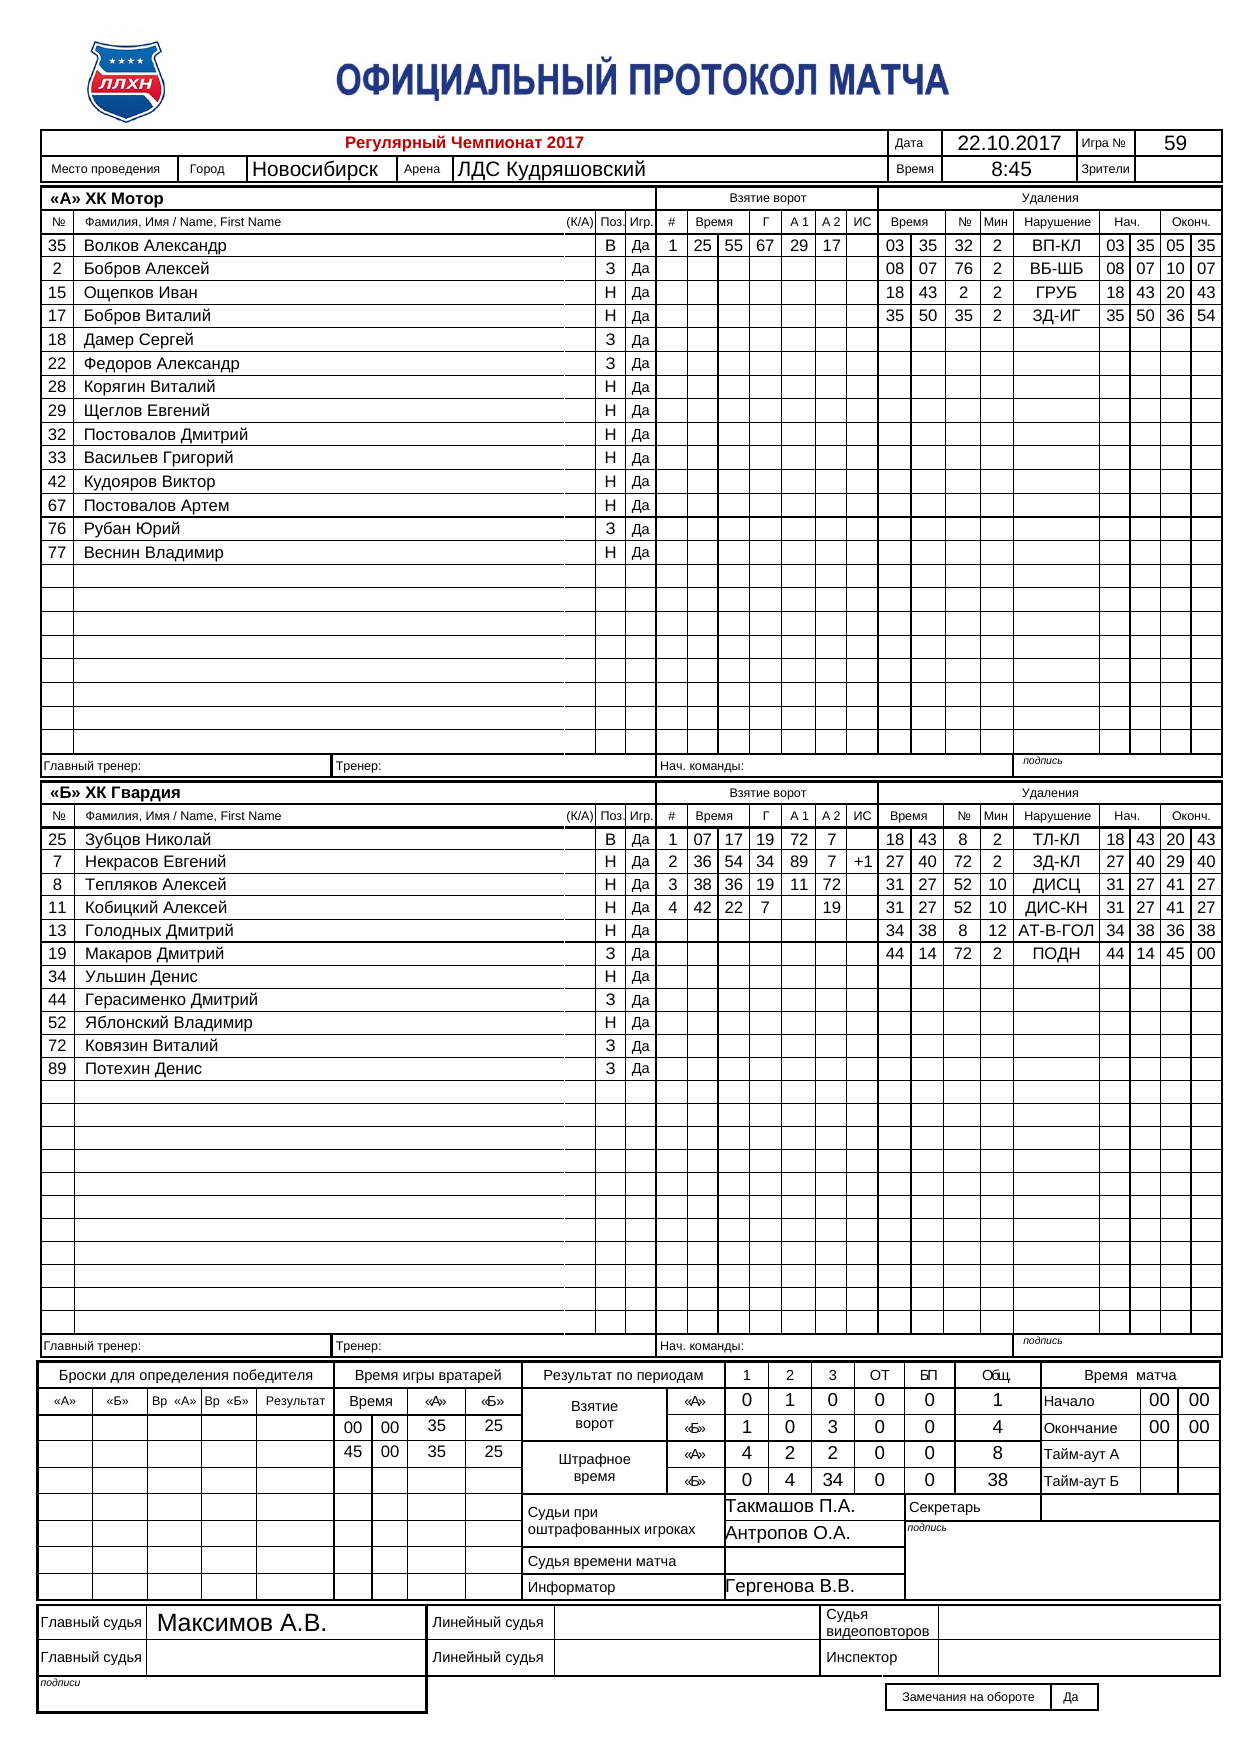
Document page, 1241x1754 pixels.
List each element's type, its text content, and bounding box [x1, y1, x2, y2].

table_cell 0 [905, 1415, 954, 1440]
table_cell [750, 1219, 781, 1241]
table_cell [847, 896, 877, 918]
table_cell [981, 470, 1013, 493]
table_cell 2 [981, 235, 1013, 256]
table_cell [750, 730, 781, 753]
table_cell 4 [657, 896, 687, 918]
table_cell [1161, 1081, 1190, 1103]
table_cell [565, 541, 595, 564]
table_cell [202, 1521, 256, 1546]
table_cell 34 [42, 966, 74, 987]
table_cell [1014, 352, 1099, 374]
table_cell [42, 565, 73, 587]
table_cell 35 [408, 1416, 465, 1440]
table_cell Да [626, 920, 655, 941]
table_cell [981, 446, 1013, 469]
table_cell [1131, 966, 1160, 987]
table_cell [657, 1311, 687, 1333]
table_cell [981, 707, 1013, 729]
table_cell [981, 518, 1013, 540]
table_cell [1131, 1242, 1160, 1264]
table_cell [847, 305, 877, 327]
table_cell [657, 281, 687, 303]
table_cell [879, 1311, 910, 1333]
table_cell [981, 328, 1013, 351]
table_cell [847, 1196, 877, 1218]
table_cell [981, 423, 1013, 445]
table_cell [944, 1288, 980, 1310]
table_cell 0 [726, 1389, 768, 1413]
table_cell 34 [1100, 920, 1129, 941]
table_cell [1131, 328, 1160, 351]
table_cell 36 [719, 874, 749, 895]
table_cell [657, 399, 687, 422]
table_cell 40 [1131, 850, 1160, 872]
table_cell [42, 683, 73, 706]
table_cell [688, 1311, 717, 1333]
table_cell [981, 1265, 1013, 1287]
table_cell [1192, 683, 1221, 706]
table_cell Кудояров Виктор [74, 470, 564, 493]
table_cell [1100, 1012, 1129, 1033]
table_cell [75, 1173, 564, 1195]
table_cell [565, 1035, 595, 1057]
table_cell [719, 588, 749, 611]
table_cell [946, 518, 980, 540]
table_cell Да [626, 989, 655, 1011]
table_cell [750, 588, 781, 611]
table_cell [1192, 730, 1221, 753]
table_cell Постовалов Артем [74, 494, 564, 516]
table_cell [39, 1468, 92, 1493]
table_cell [688, 659, 717, 682]
table_cell [148, 1416, 201, 1440]
table_cell [626, 612, 655, 634]
table_cell ИС [847, 211, 877, 233]
table_cell [596, 1242, 625, 1264]
table_cell № [946, 211, 980, 233]
table_cell [750, 1150, 781, 1172]
table_cell 0 [855, 1442, 904, 1467]
table_cell [981, 636, 1013, 658]
table_cell [782, 399, 815, 422]
table_cell 18 [1100, 829, 1129, 849]
table_cell [565, 896, 595, 918]
table_header 22.10.2017 [943, 131, 1076, 155]
table_cell [202, 1547, 256, 1573]
table_cell 36 [688, 850, 717, 872]
table_cell ТЛ-КЛ [1014, 829, 1099, 849]
table_cell [74, 636, 564, 658]
table_cell Да [626, 281, 655, 303]
table_cell 52 [42, 1012, 74, 1033]
table_cell [657, 305, 687, 327]
table_cell Да [626, 446, 655, 469]
table_cell [75, 1150, 564, 1172]
table_cell [782, 659, 815, 682]
table_cell [1131, 1058, 1160, 1079]
table_cell 00 [1141, 1389, 1177, 1413]
table_cell [912, 541, 945, 564]
table_cell [688, 1104, 717, 1126]
table_cell 0 [855, 1389, 904, 1413]
table_cell [1100, 989, 1129, 1011]
table_cell [688, 1288, 717, 1310]
table_cell 29 [1161, 850, 1190, 872]
table_cell [596, 588, 625, 611]
table_cell Линейный судья [428, 1640, 554, 1675]
table_cell 29 [42, 399, 73, 422]
table_cell [981, 1150, 1013, 1172]
table_cell Да [626, 423, 655, 445]
table_cell [596, 1196, 625, 1218]
table_cell [719, 1311, 749, 1333]
table_cell Н [596, 896, 625, 918]
table_cell [1100, 588, 1129, 611]
table_cell [626, 707, 655, 729]
table_cell Да [626, 328, 655, 351]
table_cell [750, 1104, 781, 1126]
table_cell [596, 1288, 625, 1310]
table_cell 2 [769, 1442, 811, 1467]
table_cell Да [626, 1058, 655, 1079]
table_cell [782, 494, 815, 516]
table_cell Новосибирск [248, 157, 396, 181]
table_cell [1131, 1150, 1160, 1172]
table_cell [782, 1081, 815, 1103]
table_cell 35 [946, 305, 980, 327]
table_cell 27 [912, 896, 943, 918]
table_cell 38 [688, 874, 717, 895]
table_cell [816, 376, 846, 398]
table_cell [750, 612, 781, 634]
table_cell [74, 659, 564, 682]
table_cell [847, 328, 877, 351]
table_cell [944, 966, 980, 987]
table_cell [1192, 1196, 1221, 1218]
table_cell [847, 829, 877, 849]
table_cell [1161, 1173, 1190, 1195]
table_cell [42, 1288, 74, 1310]
table_cell [657, 1012, 687, 1033]
table_cell [847, 966, 877, 987]
table_cell Постовалов Дмитрий [74, 423, 564, 445]
table_cell Тренер: [333, 755, 655, 776]
table_cell Игр. [626, 211, 655, 233]
table_cell [719, 328, 749, 351]
table_cell Да [626, 1035, 655, 1057]
table_cell [257, 1416, 333, 1440]
table_cell «А» [668, 1442, 724, 1467]
table_cell [596, 1265, 625, 1287]
table_cell [782, 1127, 815, 1149]
table_cell [719, 612, 749, 634]
table_cell 33 [42, 446, 73, 469]
table_cell [847, 399, 877, 422]
table_cell [782, 966, 815, 987]
table_cell [750, 352, 781, 374]
table_cell [719, 943, 749, 964]
table_cell [981, 399, 1013, 422]
table_cell [912, 1196, 943, 1218]
table_cell [1100, 1196, 1129, 1218]
table_cell [946, 659, 980, 682]
table_cell [1100, 1173, 1129, 1195]
table_cell 52 [944, 896, 980, 918]
table_cell [847, 943, 877, 964]
table_cell 4 [769, 1468, 811, 1493]
table_cell Судья видеоповторов [821, 1606, 938, 1639]
table_cell [1161, 1219, 1190, 1241]
table_cell [912, 1127, 943, 1149]
table_cell 67 [750, 235, 781, 256]
table_cell Тайм-аут Б [1042, 1468, 1140, 1493]
table_cell [373, 1494, 407, 1520]
table_cell [816, 446, 846, 469]
table_cell [75, 1127, 564, 1149]
table_cell [408, 1494, 465, 1520]
table_cell [981, 1173, 1013, 1195]
table_cell 8 [944, 829, 980, 849]
table_cell [750, 1311, 781, 1333]
table_cell Нарушение [1014, 211, 1099, 233]
table_cell 17 [719, 829, 749, 849]
table_cell [626, 1311, 655, 1333]
table_cell [944, 1127, 980, 1149]
table_cell [879, 376, 910, 398]
table_cell [782, 1311, 815, 1333]
table_cell Тренер: [333, 1335, 655, 1356]
table_cell [688, 1196, 717, 1218]
table_cell [750, 423, 781, 445]
table_cell [912, 376, 945, 398]
table_cell [42, 612, 73, 634]
table_cell [148, 1468, 201, 1493]
table_cell [657, 1219, 687, 1241]
table_cell Мин [981, 211, 1013, 233]
table_cell 19 [750, 874, 781, 895]
table_cell [657, 1288, 687, 1310]
table_cell [657, 446, 687, 469]
table_cell [946, 470, 980, 493]
table_cell [719, 1265, 749, 1287]
table_cell [657, 1265, 687, 1287]
table_cell [816, 636, 846, 658]
table_cell [946, 588, 980, 611]
table_cell [816, 1150, 846, 1172]
table_cell [782, 989, 815, 1011]
table_cell 34 [750, 850, 781, 872]
table_cell [1131, 1127, 1160, 1149]
table_cell [1131, 1104, 1160, 1126]
table_cell [847, 989, 877, 1011]
table_cell 0 [769, 1415, 811, 1440]
table_cell [944, 1035, 980, 1057]
table_cell [847, 1242, 877, 1264]
table_cell [816, 1311, 846, 1333]
table_cell [688, 1081, 717, 1103]
table_cell Вр «А» [148, 1389, 201, 1413]
table_cell Нач. [1100, 211, 1160, 233]
table_cell [688, 1219, 717, 1241]
table_cell [408, 1547, 465, 1573]
table_cell [912, 1012, 943, 1033]
table_cell [565, 1173, 595, 1195]
table_cell [944, 989, 980, 1011]
table_cell [816, 1173, 846, 1195]
table_cell [1014, 494, 1099, 516]
table_cell 07 [688, 829, 717, 849]
table_cell [1100, 541, 1129, 564]
table_cell [946, 328, 980, 351]
table_cell 20 [1161, 281, 1190, 303]
table_cell 17 [816, 235, 846, 256]
table_cell [946, 352, 980, 374]
table_cell [257, 1494, 333, 1520]
table_cell 12 [981, 920, 1013, 941]
table_cell Арена [398, 157, 452, 181]
table_cell Бобров Виталий [74, 305, 564, 327]
table_cell Н [596, 376, 625, 398]
table_cell [1192, 966, 1221, 987]
table_cell 31 [1100, 874, 1129, 895]
table_cell [1131, 612, 1160, 634]
table_cell [626, 1127, 655, 1149]
table_cell [335, 1521, 371, 1546]
table_cell [1014, 1035, 1099, 1057]
table_cell 14 [1131, 943, 1160, 964]
table_cell [719, 257, 749, 280]
table_cell [1131, 376, 1160, 398]
table_cell [816, 494, 846, 516]
table_cell [1100, 1242, 1129, 1264]
table_cell 38 [956, 1468, 1040, 1493]
table_cell [816, 423, 846, 445]
table_cell № [944, 805, 980, 826]
table_cell ГРУБ [1014, 281, 1099, 303]
table_cell [42, 1150, 74, 1172]
table_cell [946, 541, 980, 564]
table_cell [782, 1035, 815, 1057]
table_cell [565, 989, 595, 1011]
table_cell 03 [1100, 235, 1129, 256]
table_cell [1179, 1441, 1219, 1467]
table_cell [1192, 541, 1221, 564]
table_cell [719, 920, 749, 941]
table_cell [782, 565, 815, 587]
table_cell ИС [847, 805, 877, 826]
table_cell [847, 565, 877, 587]
table_cell 0 [905, 1389, 954, 1413]
table_cell [688, 423, 717, 445]
table_cell [1014, 470, 1099, 493]
table_cell Оконч. [1161, 211, 1221, 233]
table_cell [847, 281, 877, 303]
table_cell [42, 636, 73, 658]
table_cell [782, 707, 815, 729]
table_cell [719, 541, 749, 564]
table_cell [42, 1265, 74, 1287]
table_cell подпись [1014, 1335, 1221, 1356]
table_cell [879, 707, 910, 729]
table_header Взятие ворот [657, 188, 877, 209]
table_cell 13 [42, 920, 74, 941]
table_cell [657, 1173, 687, 1195]
table_cell [626, 1173, 655, 1195]
table_cell Время [879, 805, 943, 826]
table_header 59 [1136, 131, 1221, 155]
table_cell [42, 707, 73, 729]
table_cell 1 [657, 829, 687, 849]
table_cell [981, 376, 1013, 398]
table_cell [257, 1521, 333, 1546]
table_cell [946, 683, 980, 706]
table_cell 44 [42, 989, 74, 1011]
table_cell [657, 683, 687, 706]
table_cell [879, 352, 910, 374]
table_cell Г [750, 211, 781, 233]
table_cell [1131, 588, 1160, 611]
table_cell [1161, 612, 1190, 634]
table_cell Дамер Сергей [74, 328, 564, 351]
table_cell [688, 1012, 717, 1033]
table_cell [1179, 1468, 1219, 1493]
table_cell [596, 1104, 625, 1126]
table_cell [555, 1640, 819, 1675]
table_cell 00 [1192, 943, 1221, 964]
table_cell [879, 1219, 910, 1241]
table_cell [719, 281, 749, 303]
table_cell [719, 1081, 749, 1103]
table_cell Зрители [1078, 157, 1134, 181]
table_cell [816, 588, 846, 611]
table_cell 36 [1161, 920, 1190, 941]
table_header БП [905, 1363, 954, 1387]
table_cell [688, 470, 717, 493]
table_cell 03 [879, 235, 910, 256]
table_cell [750, 1242, 781, 1264]
table_cell [750, 541, 781, 564]
table_cell [1161, 328, 1190, 351]
table_cell [1192, 659, 1221, 682]
table_cell [1014, 707, 1099, 729]
table_cell [202, 1416, 256, 1440]
table_cell ВБ-ШБ [1014, 257, 1099, 280]
table_cell 72 [782, 829, 815, 849]
table_cell Н [596, 541, 625, 564]
table_cell [1192, 989, 1221, 1011]
table_header Регулярный Чемпионат 2017 [42, 131, 887, 155]
table_cell [1131, 636, 1160, 658]
table_cell 43 [1192, 829, 1221, 849]
table_cell Город [179, 157, 246, 181]
table_cell Корягин Виталий [74, 376, 564, 398]
table_cell Тепляков Алексей [75, 874, 564, 895]
table_cell [946, 707, 980, 729]
table_cell [39, 1494, 92, 1520]
table_cell [202, 1574, 256, 1599]
table_cell [816, 305, 846, 327]
table_cell [657, 1242, 687, 1264]
table_cell [626, 659, 655, 682]
table_cell [726, 1548, 904, 1573]
table_cell [428, 1677, 882, 1711]
table_cell [1192, 1081, 1221, 1103]
table_cell [883, 1677, 1220, 1681]
table_cell [782, 612, 815, 634]
table_cell 35 [1100, 305, 1129, 327]
table_cell [816, 707, 846, 729]
table_cell [75, 1265, 564, 1287]
table_header Взятие ворот [657, 783, 877, 803]
table_cell [944, 1265, 980, 1287]
table_cell [688, 1058, 717, 1079]
table_cell 10 [981, 896, 1013, 918]
table_cell [1161, 494, 1190, 516]
table_cell 7 [816, 829, 846, 849]
table_cell [626, 1288, 655, 1310]
table_cell [565, 1219, 595, 1241]
table_cell 4 [726, 1442, 768, 1467]
table_cell 8:45 [943, 157, 1076, 181]
table_cell [1014, 399, 1099, 422]
table_cell Игр. [626, 805, 655, 826]
table_cell [1014, 636, 1099, 658]
table_cell [1192, 1219, 1221, 1241]
table_cell [912, 423, 945, 445]
table_cell [565, 1081, 595, 1103]
table_cell [1192, 494, 1221, 516]
table_cell [373, 1468, 407, 1493]
table_cell [816, 683, 846, 706]
table_cell 25 [42, 829, 74, 849]
table_cell [74, 588, 564, 611]
table_cell 41 [1161, 896, 1190, 918]
table_cell [1014, 966, 1099, 987]
table_cell 2 [42, 257, 73, 280]
table_cell [565, 446, 595, 469]
table_cell 31 [879, 874, 910, 895]
table_cell [688, 1150, 717, 1172]
table_cell [1014, 565, 1099, 587]
table_cell [565, 1058, 595, 1079]
table_cell [565, 1104, 595, 1126]
table_cell [1131, 352, 1160, 374]
table_cell 36 [1161, 305, 1190, 327]
table_cell [750, 518, 781, 540]
table_cell [657, 257, 687, 280]
table_cell [912, 1242, 943, 1264]
table_cell [981, 1081, 1013, 1103]
table_cell [565, 257, 595, 280]
table_cell [847, 541, 877, 564]
table_cell ПОДН [1014, 943, 1099, 964]
table_cell [879, 470, 910, 493]
table_cell 76 [42, 518, 73, 540]
table_cell [657, 966, 687, 987]
table_cell [1131, 1173, 1160, 1195]
table_cell [596, 636, 625, 658]
table_cell [750, 328, 781, 351]
table_cell [750, 376, 781, 398]
table_cell Нарушение [1014, 805, 1099, 826]
table_cell [981, 565, 1013, 587]
table_cell [93, 1416, 147, 1440]
table_cell В [596, 235, 625, 256]
table_cell [1161, 1127, 1190, 1149]
table_cell Начало [1042, 1389, 1140, 1413]
table_cell (К/А) [565, 805, 595, 826]
table_cell [981, 541, 1013, 564]
table_cell [719, 1104, 749, 1126]
table_header 1 [726, 1363, 768, 1387]
table_cell [1131, 730, 1160, 753]
table_cell [1192, 1012, 1221, 1033]
table_cell [93, 1521, 147, 1546]
table_cell [782, 1265, 815, 1287]
table_cell Ковязин Виталий [75, 1035, 564, 1057]
table_cell [565, 1242, 595, 1264]
table_cell ДИСЦ [1014, 874, 1099, 895]
table_cell [719, 518, 749, 540]
table_cell [565, 612, 595, 634]
table_cell [912, 328, 945, 351]
table_cell [879, 1012, 910, 1033]
table_cell [816, 1058, 846, 1079]
table_cell [657, 518, 687, 540]
table_cell [944, 1173, 980, 1195]
table_cell [74, 683, 564, 706]
table_cell [782, 1012, 815, 1033]
table_cell [93, 1547, 147, 1573]
table_cell [946, 423, 980, 445]
table_cell [1192, 446, 1221, 469]
table_cell [596, 1219, 625, 1241]
table_cell [719, 446, 749, 469]
table_cell А 2 [816, 805, 846, 826]
table_cell [816, 281, 846, 303]
table_cell [202, 1441, 256, 1467]
table_cell [565, 1265, 595, 1287]
table_cell [1192, 1288, 1221, 1310]
table_cell [1042, 1495, 1219, 1520]
table_cell «Б » [466, 1389, 521, 1413]
table_cell 38 [1192, 920, 1221, 941]
table_cell [847, 1127, 877, 1149]
table_cell [912, 966, 943, 987]
table_cell [847, 257, 877, 280]
table_cell [1100, 352, 1129, 374]
table_cell [719, 1012, 749, 1033]
table_cell [1161, 659, 1190, 682]
table_cell 22 [719, 896, 749, 918]
table_cell [1161, 1104, 1190, 1126]
table_cell Некрасов Евгений [75, 850, 564, 872]
table_cell [912, 659, 945, 682]
table_cell [981, 683, 1013, 706]
table_cell [719, 399, 749, 422]
table_cell 14 [912, 943, 943, 964]
table_cell 18 [879, 281, 910, 303]
table_cell [42, 588, 73, 611]
table_cell [1014, 730, 1099, 753]
table_cell 42 [42, 470, 73, 493]
table_cell [782, 1196, 815, 1218]
table_cell «А» [408, 1389, 465, 1413]
table_cell [816, 518, 846, 540]
table_cell [719, 494, 749, 516]
table_cell 25 [688, 235, 717, 256]
table_cell [816, 1012, 846, 1033]
table_cell [42, 659, 73, 682]
table_cell [750, 920, 781, 941]
table_cell [816, 1242, 846, 1264]
table_cell [1100, 1219, 1129, 1241]
table_cell Васильев Григорий [74, 446, 564, 469]
table_cell Поз. [596, 805, 625, 826]
table_cell [782, 1219, 815, 1241]
table_cell [719, 1127, 749, 1149]
table_cell [688, 399, 717, 422]
table_cell 43 [1131, 829, 1160, 849]
table_cell 40 [912, 850, 943, 872]
table_cell 07 [1192, 257, 1221, 280]
table_cell 34 [879, 920, 910, 941]
table_cell [847, 494, 877, 516]
table_cell [1099, 1682, 1220, 1711]
table_cell № [42, 805, 74, 826]
table_cell [1100, 636, 1129, 658]
table_cell [565, 470, 595, 493]
table_cell [944, 1058, 980, 1079]
table_cell А 1 [782, 211, 815, 233]
table_cell [981, 1104, 1013, 1126]
table_cell 2 [981, 829, 1013, 849]
table_cell 43 [1192, 281, 1221, 303]
table_cell [981, 989, 1013, 1011]
table_cell [596, 683, 625, 706]
table_cell Да [626, 850, 655, 872]
table_cell Да [626, 943, 655, 964]
table_cell [782, 943, 815, 964]
table_cell [879, 446, 910, 469]
table_cell [1014, 1173, 1099, 1195]
table_cell Ульшин Денис [75, 966, 564, 987]
table_cell [657, 541, 687, 564]
table_cell Н [596, 470, 625, 493]
table_cell Время [879, 211, 945, 233]
table_cell [879, 989, 910, 1011]
table_cell +1 [847, 850, 877, 872]
table_cell [1192, 1150, 1221, 1172]
table_cell [750, 494, 781, 516]
table_cell [847, 1219, 877, 1241]
table_cell [688, 328, 717, 351]
table_cell 3 [657, 874, 687, 895]
table_cell Поз. [596, 211, 625, 233]
table_cell 42 [688, 896, 717, 918]
table_header Результат по периодам [523, 1363, 724, 1387]
table_cell Фамилия, Имя / Name, First Name [75, 805, 565, 826]
table_cell Главный тренер: [42, 1335, 330, 1356]
table_cell [1141, 1441, 1177, 1467]
table_cell [816, 399, 846, 422]
table_header Время матча [1042, 1363, 1219, 1387]
table_cell [1014, 1058, 1099, 1079]
table_cell Да [626, 829, 655, 849]
table_cell [1161, 376, 1190, 398]
table_cell [719, 352, 749, 374]
table_cell [847, 352, 877, 374]
table_cell [939, 1606, 1219, 1639]
table_cell [847, 636, 877, 658]
table_cell [1131, 494, 1160, 516]
table_cell [74, 707, 564, 729]
table_cell 7 [42, 850, 74, 872]
table_cell [946, 494, 980, 516]
table_cell «А» [668, 1389, 724, 1413]
table_cell 40 [1192, 850, 1221, 872]
table_cell Главный судья [39, 1606, 146, 1639]
table_header 2 [769, 1363, 811, 1387]
table_cell [1014, 989, 1099, 1011]
table_cell [93, 1441, 147, 1467]
table_cell [688, 1173, 717, 1195]
table_cell [1131, 399, 1160, 422]
table_cell 8 [944, 920, 980, 941]
table_cell [626, 1104, 655, 1126]
table_cell [148, 1547, 201, 1573]
table_cell [466, 1494, 521, 1520]
table_cell [719, 1219, 749, 1241]
table_cell [782, 920, 815, 941]
table_cell [1014, 376, 1099, 398]
table_cell [719, 1035, 749, 1057]
table_cell Да [626, 235, 655, 256]
table_cell 2 [981, 305, 1013, 327]
table_cell [335, 1574, 371, 1599]
table_cell [847, 1311, 877, 1333]
table_cell 72 [816, 874, 846, 895]
table_cell [981, 1058, 1013, 1079]
table_cell 10 [981, 874, 1013, 895]
table_cell [596, 1127, 625, 1149]
table_cell [39, 1441, 92, 1467]
table_cell [782, 352, 815, 374]
table_cell Да [626, 257, 655, 280]
table_cell [719, 565, 749, 587]
table_cell 31 [879, 896, 910, 918]
table_cell [657, 612, 687, 634]
table_header Дата [889, 131, 941, 155]
table_cell [1161, 1150, 1190, 1172]
table_cell [1100, 707, 1129, 729]
table_cell [879, 1173, 910, 1195]
table_cell [1131, 989, 1160, 1011]
table_cell [466, 1574, 521, 1599]
table_cell [596, 1081, 625, 1103]
table_cell Информатор [523, 1575, 724, 1599]
table_cell [1131, 446, 1160, 469]
table_cell [782, 305, 815, 327]
table_cell [782, 1242, 815, 1264]
table_cell Кобицкий Алексей [75, 896, 564, 918]
table_cell 0 [726, 1468, 768, 1493]
table_cell 25 [466, 1441, 521, 1467]
table_cell [74, 612, 564, 634]
table_cell Главный судья [39, 1640, 146, 1675]
table_cell [944, 1311, 980, 1333]
table_cell [750, 565, 781, 587]
table_cell 35 [408, 1441, 465, 1467]
table_cell [1161, 588, 1190, 611]
table_cell [944, 1012, 980, 1033]
table_cell [688, 943, 717, 964]
table_cell [596, 565, 625, 587]
table_cell [750, 1265, 781, 1287]
table_cell 44 [1100, 943, 1129, 964]
table_cell Яблонский Владимир [75, 1012, 564, 1033]
table_cell 3 [812, 1415, 854, 1440]
table_cell [847, 423, 877, 445]
table_cell 7 [750, 896, 781, 918]
table_cell [1192, 1242, 1221, 1264]
table_cell [565, 850, 595, 872]
table_cell [688, 1265, 717, 1287]
table_cell 18 [1100, 281, 1129, 303]
table_cell [847, 588, 877, 611]
table_cell 25 [466, 1416, 521, 1440]
table_cell [1100, 423, 1129, 445]
table_cell [782, 1288, 815, 1310]
table_cell [782, 446, 815, 469]
table_cell 0 [905, 1468, 954, 1493]
table_cell [657, 565, 687, 587]
table_cell 00 [373, 1416, 407, 1440]
table_cell [1131, 707, 1160, 729]
table_cell [565, 943, 595, 964]
table_cell [1100, 399, 1129, 422]
table_cell [750, 446, 781, 469]
table_cell [816, 1104, 846, 1126]
table_cell [148, 1494, 201, 1520]
table_cell Судья времени матча [523, 1548, 724, 1573]
table_cell [847, 376, 877, 398]
table_cell [408, 1521, 465, 1546]
table_cell Секретарь [906, 1495, 1040, 1520]
table_cell [816, 541, 846, 564]
table_cell Н [596, 874, 625, 895]
table_cell 50 [912, 305, 945, 327]
table_cell [373, 1521, 407, 1546]
table_cell подпись [1014, 755, 1221, 776]
table_cell 11 [782, 874, 815, 895]
table_cell [879, 1196, 910, 1218]
table_cell [816, 730, 846, 753]
table_cell Время [335, 1389, 407, 1413]
table_header Удаления [879, 188, 1221, 209]
table_cell [657, 989, 687, 1011]
table_cell [816, 1081, 846, 1103]
table_cell [847, 1012, 877, 1033]
table_cell [847, 518, 877, 540]
table_cell [1192, 1127, 1221, 1149]
table_cell [782, 1173, 815, 1195]
table_cell 89 [782, 850, 815, 872]
table_cell 35 [1192, 235, 1221, 256]
table_cell [847, 920, 877, 941]
table_cell [912, 446, 945, 469]
table_cell [879, 1242, 910, 1264]
table_cell [657, 1081, 687, 1103]
table_cell # [657, 211, 687, 233]
table_cell [912, 399, 945, 422]
table_cell 00 [1179, 1415, 1219, 1440]
table_cell [912, 1288, 943, 1310]
table_cell [719, 1242, 749, 1264]
table_cell [657, 1196, 687, 1218]
table_cell [1192, 399, 1221, 422]
table_cell [657, 423, 687, 445]
table_header Броски для определения победителя [39, 1363, 333, 1387]
table_cell [816, 1196, 846, 1218]
table_cell [816, 920, 846, 941]
table_cell [626, 1081, 655, 1103]
table_cell [750, 305, 781, 327]
table_cell [565, 565, 595, 587]
table_cell [912, 1150, 943, 1172]
table_cell [944, 1081, 980, 1103]
table_cell [565, 730, 595, 753]
table_cell Время [889, 157, 941, 181]
table_cell # [657, 805, 687, 826]
table_cell [565, 518, 595, 540]
table_cell [626, 1265, 655, 1287]
table_cell [879, 1058, 910, 1079]
table_cell Н [596, 494, 625, 516]
table_cell 38 [1131, 920, 1160, 941]
table_cell [93, 1574, 147, 1599]
table_cell [148, 1574, 201, 1599]
table_cell [74, 730, 564, 753]
table_cell 2 [981, 943, 1013, 964]
table_cell [565, 399, 595, 422]
table_cell [565, 328, 595, 351]
table_cell [879, 683, 910, 706]
table_cell [1192, 1104, 1221, 1126]
table_cell 2 [981, 257, 1013, 280]
table_cell [750, 636, 781, 658]
table_cell [565, 874, 595, 895]
table_cell [626, 588, 655, 611]
table_cell [565, 829, 595, 849]
table_cell [626, 636, 655, 658]
table_cell [816, 470, 846, 493]
table_cell [719, 1173, 749, 1195]
table_cell [1161, 470, 1190, 493]
table_cell [1192, 1311, 1221, 1333]
table_cell Н [596, 305, 625, 327]
table_cell [373, 1547, 407, 1573]
table_cell [816, 966, 846, 987]
table_cell 8 [956, 1442, 1040, 1467]
table_cell 20 [1161, 829, 1190, 849]
table_cell [565, 235, 595, 256]
table_cell [1192, 328, 1221, 351]
table_cell [719, 707, 749, 729]
table_cell [1014, 1196, 1099, 1218]
table_cell (К/А) [565, 211, 595, 233]
table_cell 10 [1161, 257, 1190, 280]
table_cell Фамилия, Имя / Name, First Name [74, 211, 565, 233]
table_cell [1161, 1265, 1190, 1287]
table_cell [1161, 541, 1190, 564]
table_cell 27 [1192, 896, 1221, 918]
table_cell [816, 1035, 846, 1057]
table_cell [750, 1196, 781, 1218]
table_cell [946, 399, 980, 422]
table_cell [816, 352, 846, 374]
table_cell «Б» [668, 1468, 724, 1493]
table_cell Макаров Дмитрий [75, 943, 564, 964]
table_cell [912, 494, 945, 516]
table_cell 07 [912, 257, 945, 280]
table_cell [565, 1288, 595, 1310]
table_cell [816, 612, 846, 634]
table_cell [847, 874, 877, 895]
table_cell [565, 1196, 595, 1218]
table_cell [1131, 470, 1160, 493]
table_cell [750, 1058, 781, 1079]
table_cell [688, 1035, 717, 1057]
table_cell [750, 966, 781, 987]
table_cell Герасименко Дмитрий [75, 989, 564, 1011]
table_cell [1136, 157, 1221, 181]
table_cell [912, 612, 945, 634]
table_cell 8 [42, 874, 74, 895]
table_cell [946, 446, 980, 469]
table_cell [847, 1104, 877, 1126]
table_cell [1131, 518, 1160, 540]
table_cell 54 [719, 850, 749, 872]
table_cell Да [626, 874, 655, 895]
table_cell [782, 281, 815, 303]
table_cell Результат [257, 1389, 333, 1413]
table_cell [1131, 1196, 1160, 1218]
table_cell [688, 352, 717, 374]
table_cell [750, 707, 781, 729]
table_cell [466, 1468, 521, 1493]
table_cell А 1 [782, 805, 815, 826]
table_cell [981, 730, 1013, 753]
table_cell [912, 1265, 943, 1287]
table_cell Н [596, 399, 625, 422]
table_cell [75, 1311, 564, 1333]
table_cell [750, 659, 781, 682]
table_cell 05 [1161, 235, 1190, 256]
table_cell [1100, 494, 1129, 516]
table_cell 1 [956, 1389, 1040, 1413]
table_cell [657, 494, 687, 516]
table_cell АТ-В-ГОЛ [1014, 920, 1099, 941]
table_cell [1161, 1242, 1190, 1264]
table_cell Время [688, 211, 749, 233]
table_cell [1131, 541, 1160, 564]
table_cell [93, 1468, 147, 1493]
table_cell З [596, 352, 625, 374]
table_cell [657, 659, 687, 682]
table_cell Н [596, 1012, 625, 1033]
table_cell 76 [946, 257, 980, 280]
table_cell [1014, 446, 1099, 469]
table_cell [688, 541, 717, 564]
table_cell [1014, 1150, 1099, 1172]
table_cell [1014, 423, 1099, 445]
table_cell Нач. команды: [657, 1335, 1012, 1356]
table_cell [912, 1058, 943, 1079]
table_cell [1192, 612, 1221, 634]
table_cell [750, 281, 781, 303]
table_cell 27 [879, 850, 910, 872]
table_cell Нач. [1100, 805, 1160, 826]
table_cell [565, 683, 595, 706]
table_cell [981, 1242, 1013, 1264]
table_cell [782, 518, 815, 540]
table_cell [1131, 423, 1160, 445]
table_cell [565, 1150, 595, 1172]
table_cell ЗД-ИГ [1014, 305, 1099, 327]
table_cell подпись [906, 1522, 1219, 1599]
table_cell [1161, 1058, 1190, 1079]
table_cell [1161, 966, 1190, 987]
table_cell [1192, 1035, 1221, 1057]
table_cell [1131, 1035, 1160, 1057]
picture [5, 28, 1179, 129]
table_cell [657, 1058, 687, 1079]
table_cell Ощепков Иван [74, 281, 564, 303]
table_cell [596, 659, 625, 682]
table_cell [335, 1468, 371, 1493]
table_cell Да [626, 376, 655, 398]
table_cell [912, 1173, 943, 1195]
table_cell [879, 612, 910, 634]
table_cell [981, 588, 1013, 611]
table_cell [1014, 1104, 1099, 1126]
table_cell [719, 966, 749, 987]
table_cell [688, 966, 717, 987]
table_cell 19 [42, 943, 74, 964]
table_cell [981, 494, 1013, 516]
table_cell [1014, 1081, 1099, 1103]
table_cell Линейный судья [428, 1606, 554, 1639]
table_cell [1161, 1288, 1190, 1310]
table_cell [912, 730, 945, 753]
table_cell [42, 730, 73, 753]
table_cell [1100, 1288, 1129, 1310]
table_cell Рубан Юрий [74, 518, 564, 540]
table_cell [879, 541, 910, 564]
table_cell [1131, 1219, 1160, 1241]
table_cell 43 [912, 281, 945, 303]
table_cell [1192, 352, 1221, 374]
table_cell [202, 1494, 256, 1520]
table_cell [1100, 565, 1129, 587]
table_cell [1100, 1058, 1129, 1079]
table_cell [912, 470, 945, 493]
table_cell [565, 1012, 595, 1033]
table_cell 17 [42, 305, 73, 327]
table_cell [1100, 376, 1129, 398]
table_cell [879, 730, 910, 753]
table_cell [879, 518, 910, 540]
table_cell «Б» [93, 1389, 147, 1413]
table_cell [782, 328, 815, 351]
table_cell [688, 1127, 717, 1149]
table_cell З [596, 1035, 625, 1057]
table_cell [1014, 1127, 1099, 1149]
table_header Игра № [1078, 131, 1134, 155]
table_cell Да [626, 896, 655, 918]
table_cell [1161, 565, 1190, 587]
table_cell [466, 1547, 521, 1573]
table_cell [1161, 518, 1190, 540]
table_cell [657, 328, 687, 351]
table_cell [1161, 399, 1190, 422]
table_cell [565, 305, 595, 327]
table_cell [1131, 565, 1160, 587]
table_cell [42, 1104, 74, 1126]
table_cell 27 [1131, 896, 1160, 918]
table_cell [1014, 1265, 1099, 1287]
table_cell [688, 565, 717, 587]
table_cell [912, 636, 945, 658]
table_cell Н [596, 966, 625, 987]
table_cell [1161, 1311, 1190, 1333]
table_cell [879, 1081, 910, 1103]
table_cell [981, 1311, 1013, 1333]
table_cell [42, 1127, 74, 1149]
table_cell ЛДС Кудряшовский [454, 157, 887, 181]
table_cell 00 [1179, 1389, 1219, 1413]
table_cell Да [626, 352, 655, 374]
table_cell [847, 659, 877, 682]
table_cell [847, 1058, 877, 1079]
table_cell 43 [1131, 281, 1160, 303]
table_cell [912, 989, 943, 1011]
table_cell [782, 423, 815, 445]
table_cell З [596, 989, 625, 1011]
table_cell [596, 1173, 625, 1195]
table_cell [981, 966, 1013, 987]
table_cell [1192, 707, 1221, 729]
table_cell [912, 1219, 943, 1241]
table_cell [1192, 1173, 1221, 1195]
table_cell Гергенова В.В. [726, 1575, 904, 1599]
table_cell [719, 636, 749, 658]
table_cell З [596, 943, 625, 964]
table_cell 07 [1131, 257, 1160, 280]
table_cell [782, 730, 815, 753]
table_cell [1192, 376, 1221, 398]
table_cell 00 [1141, 1415, 1177, 1440]
table_cell В [596, 829, 625, 849]
table_cell [1161, 707, 1190, 729]
table_cell [565, 966, 595, 987]
table_cell [782, 1058, 815, 1079]
table_cell [912, 352, 945, 374]
table_cell [1131, 683, 1160, 706]
table_cell [879, 1035, 910, 1057]
table_cell [39, 1521, 92, 1546]
table_cell 2 [981, 850, 1013, 872]
table_cell [981, 1035, 1013, 1057]
table_cell [719, 423, 749, 445]
table_cell Антропов О.А. [726, 1521, 904, 1546]
table_cell 44 [879, 943, 910, 964]
table_cell [1100, 683, 1129, 706]
table_cell Взятие ворот [523, 1389, 666, 1440]
table_cell 41 [1161, 874, 1190, 895]
table_header Да [1052, 1685, 1097, 1709]
table_cell 72 [42, 1035, 74, 1057]
table_cell [750, 1081, 781, 1103]
table_cell 28 [42, 376, 73, 398]
table_cell [847, 235, 877, 256]
table_cell [75, 1242, 564, 1264]
table_cell [1014, 1012, 1099, 1033]
table_cell [1014, 659, 1099, 682]
table_cell Время [688, 805, 749, 826]
table_cell [939, 1640, 1219, 1675]
table_cell 08 [879, 257, 910, 280]
table_cell [75, 1104, 564, 1126]
table_cell [657, 920, 687, 941]
table_cell [1161, 730, 1190, 753]
table_cell [596, 730, 625, 753]
table_cell [657, 588, 687, 611]
table_cell [657, 1150, 687, 1172]
table_cell [750, 1173, 781, 1195]
table_cell 32 [42, 423, 73, 445]
table_cell [847, 1150, 877, 1172]
table_cell [912, 707, 945, 729]
table_cell [565, 423, 595, 445]
table_header Замечания на обороте [887, 1685, 1050, 1709]
table_header Общ. [956, 1363, 1040, 1387]
table_cell З [596, 257, 625, 280]
table_cell [688, 730, 717, 753]
table_cell [879, 565, 910, 587]
table_cell Да [626, 541, 655, 564]
table_cell [981, 1012, 1013, 1033]
table_cell 1 [726, 1415, 768, 1440]
table_cell [1161, 446, 1190, 469]
table_cell [1100, 1127, 1129, 1149]
table_cell [816, 257, 846, 280]
table_cell [555, 1606, 819, 1639]
table_cell 27 [1131, 874, 1160, 895]
table_cell Н [596, 920, 625, 941]
table_cell ДИС-КН [1014, 896, 1099, 918]
table_cell [147, 1640, 425, 1675]
table_cell [981, 1127, 1013, 1149]
table_cell [719, 683, 749, 706]
table_cell [816, 1265, 846, 1287]
table_cell Главный тренер: [42, 755, 330, 776]
table_cell Да [626, 305, 655, 327]
table_cell 38 [912, 920, 943, 941]
table_cell [657, 376, 687, 398]
table_cell [565, 376, 595, 398]
table_cell [1131, 1265, 1160, 1287]
table_cell 18 [879, 829, 910, 849]
table_cell [408, 1468, 465, 1493]
table_cell [42, 1219, 74, 1241]
table_cell Волков Александр [74, 235, 564, 256]
table_cell З [596, 328, 625, 351]
table_cell 19 [816, 896, 846, 918]
table_cell [946, 376, 980, 398]
table_cell 0 [855, 1468, 904, 1493]
table_cell [1131, 659, 1160, 682]
table_cell [75, 1288, 564, 1310]
table_cell [257, 1574, 333, 1599]
table_cell Окончание [1042, 1415, 1140, 1440]
table_cell 55 [719, 235, 749, 256]
table_cell Мин [981, 805, 1013, 826]
table_cell [688, 376, 717, 398]
table_cell [782, 470, 815, 493]
table_cell [1161, 352, 1190, 374]
table_cell [816, 328, 846, 351]
table_cell [816, 1288, 846, 1310]
table_cell Штрафное время [523, 1442, 666, 1493]
table_cell [1192, 518, 1221, 540]
table_cell [1100, 1265, 1129, 1287]
table_cell Г [750, 805, 781, 826]
table_cell Федоров Александр [74, 352, 564, 374]
table_header Время игры вратарей [335, 1363, 521, 1387]
table_cell [1161, 683, 1190, 706]
table_cell [74, 565, 564, 587]
table_cell Н [596, 281, 625, 303]
table_cell [816, 943, 846, 964]
table_cell 2 [946, 281, 980, 303]
table_cell [1192, 1265, 1221, 1287]
table_cell [657, 1035, 687, 1057]
table_cell [257, 1547, 333, 1573]
table_cell [626, 730, 655, 753]
table_cell [1014, 541, 1099, 564]
table_cell 31 [1100, 896, 1129, 918]
table_cell [1100, 518, 1129, 540]
table_cell 2 [981, 281, 1013, 303]
table_cell [847, 470, 877, 493]
table_cell [1100, 446, 1129, 469]
table_cell [719, 305, 749, 327]
table_cell [782, 1104, 815, 1126]
table_cell [719, 730, 749, 753]
table_cell [782, 896, 815, 918]
table_cell «А» [39, 1389, 92, 1413]
table_cell [879, 423, 910, 445]
table_cell [782, 683, 815, 706]
table_cell А 2 [816, 211, 846, 233]
table_cell [782, 541, 815, 564]
table_cell [1131, 1081, 1160, 1103]
table_cell Инспектор [821, 1640, 938, 1675]
table_cell Оконч. [1161, 805, 1221, 826]
table_cell Максимов А.В. [147, 1606, 425, 1639]
table_cell [912, 683, 945, 706]
table_cell [750, 683, 781, 706]
table_cell [719, 1288, 749, 1310]
table_cell [1192, 1058, 1221, 1079]
table_cell [879, 636, 910, 658]
table_cell [565, 636, 595, 658]
table_cell 19 [750, 829, 781, 849]
table_cell [912, 1104, 943, 1126]
table_cell [1192, 588, 1221, 611]
table_cell [688, 920, 717, 941]
table_cell [847, 446, 877, 469]
table_cell [1014, 1242, 1099, 1264]
table_cell [1141, 1468, 1177, 1493]
table_cell Тайм-аут А [1042, 1441, 1140, 1467]
table_cell [1100, 1104, 1129, 1126]
table_cell [879, 399, 910, 422]
table_cell [1100, 1035, 1129, 1057]
table_cell 22 [42, 352, 73, 374]
table_cell [42, 1081, 74, 1103]
table_cell З [596, 518, 625, 540]
table_cell 27 [1100, 850, 1129, 872]
table_cell [750, 470, 781, 493]
table_cell [688, 612, 717, 634]
table_cell [782, 1150, 815, 1172]
table_cell [657, 636, 687, 658]
table_cell [39, 1547, 92, 1573]
table_cell [847, 1265, 877, 1287]
table_cell [1014, 683, 1099, 706]
table_cell [1014, 518, 1099, 540]
table_cell [688, 494, 717, 516]
table_cell [1161, 1035, 1190, 1057]
table_cell [816, 659, 846, 682]
table_cell Да [626, 966, 655, 987]
table_cell [879, 1104, 910, 1126]
table_cell [750, 1288, 781, 1310]
table_cell Такмашов П.А. [726, 1495, 904, 1520]
table_cell [816, 565, 846, 587]
table_cell [565, 1311, 595, 1333]
table_cell [879, 494, 910, 516]
table_cell [750, 943, 781, 964]
table_cell [879, 1127, 910, 1149]
table_cell [719, 659, 749, 682]
table_header 3 [812, 1363, 854, 1387]
table_cell [42, 1242, 74, 1264]
table_cell № [42, 211, 73, 233]
table_cell [39, 1574, 92, 1599]
table_cell [75, 1081, 564, 1103]
table_cell [688, 683, 717, 706]
table_cell Да [626, 518, 655, 540]
table_cell [75, 1196, 564, 1218]
table_cell [688, 257, 717, 280]
table_cell [565, 352, 595, 374]
table_cell [1100, 1081, 1129, 1103]
table_cell Да [626, 494, 655, 516]
table_cell 50 [1131, 305, 1160, 327]
table_cell 27 [1192, 874, 1221, 895]
table_cell [1192, 565, 1221, 587]
table_cell [879, 588, 910, 611]
table_cell [879, 966, 910, 987]
table_cell Бобров Алексей [74, 257, 564, 280]
table_cell [782, 588, 815, 611]
table_cell [565, 920, 595, 941]
table_cell [946, 612, 980, 634]
table_cell [1100, 470, 1129, 493]
table_cell [847, 683, 877, 706]
table_cell Н [596, 446, 625, 469]
table_cell [981, 659, 1013, 682]
table_cell [626, 683, 655, 706]
table_cell [879, 1288, 910, 1310]
table_cell Н [596, 850, 625, 872]
table_cell [1100, 966, 1129, 987]
table_cell [688, 281, 717, 303]
table_cell [565, 659, 595, 682]
table_cell 08 [1100, 257, 1129, 280]
table_cell [912, 1311, 943, 1333]
table_cell [944, 1196, 980, 1218]
table_cell Н [596, 423, 625, 445]
table_cell 35 [1131, 235, 1160, 256]
table_cell 67 [42, 494, 73, 516]
table_cell [879, 1150, 910, 1172]
table_cell [981, 1219, 1013, 1241]
table_cell [565, 588, 595, 611]
table_cell [750, 1035, 781, 1057]
table_cell [847, 707, 877, 729]
table_cell [626, 1219, 655, 1241]
table_cell [1014, 1288, 1099, 1310]
table_cell 4 [956, 1415, 1040, 1440]
table_cell [1100, 612, 1129, 634]
table_cell [688, 305, 717, 327]
table_cell [879, 659, 910, 682]
table_cell [946, 730, 980, 753]
table_cell [946, 636, 980, 658]
table_cell [373, 1574, 407, 1599]
table_cell 52 [944, 874, 980, 895]
table_cell Веснин Владимир [74, 541, 564, 564]
table_cell [1014, 1219, 1099, 1241]
table_cell 72 [944, 943, 980, 964]
table_cell [626, 1196, 655, 1218]
table_cell З [596, 1058, 625, 1079]
table_cell [912, 588, 945, 611]
table_cell 2 [657, 850, 687, 872]
table_cell 32 [946, 235, 980, 256]
table_cell [657, 943, 687, 964]
table_cell [981, 1288, 1013, 1310]
table_cell [719, 376, 749, 398]
table_cell 15 [42, 281, 73, 303]
table_cell [847, 1173, 877, 1195]
table_header Удаления [879, 783, 1221, 803]
table_cell [565, 494, 595, 516]
table_cell [782, 636, 815, 658]
table_cell [1014, 1311, 1099, 1333]
table_cell [847, 1035, 877, 1057]
table_cell 7 [816, 850, 846, 872]
table_cell [626, 1150, 655, 1172]
table_cell [912, 565, 945, 587]
table_cell 1 [657, 235, 687, 256]
table_cell [1161, 989, 1190, 1011]
table_cell 00 [373, 1441, 407, 1467]
table_cell 89 [42, 1058, 74, 1079]
table_header «А» ХК Мотор [42, 188, 655, 209]
table_cell [816, 1127, 846, 1149]
table_cell [1161, 636, 1190, 658]
table_cell [626, 1242, 655, 1264]
table_cell [688, 518, 717, 540]
table_cell Да [626, 1012, 655, 1033]
table_cell 18 [42, 328, 73, 351]
table_cell [944, 1104, 980, 1126]
table_cell «Б» [668, 1415, 724, 1440]
table_cell [657, 1104, 687, 1126]
table_cell [1014, 328, 1099, 351]
table_cell 0 [812, 1389, 854, 1413]
table_cell [596, 1150, 625, 1172]
table_cell Место проведения [42, 157, 177, 181]
table_header ОТ [855, 1363, 904, 1387]
table_cell [912, 1035, 943, 1057]
table_cell [565, 281, 595, 303]
table_cell [596, 1311, 625, 1333]
table_cell [42, 1173, 74, 1195]
table_cell [750, 989, 781, 1011]
table_cell [148, 1521, 201, 1546]
table_cell 1 [769, 1389, 811, 1413]
table_cell [912, 518, 945, 540]
table_cell ВП-КЛ [1014, 235, 1099, 256]
table_cell [944, 1219, 980, 1241]
table_cell [719, 470, 749, 493]
table_cell [847, 730, 877, 753]
table_cell [408, 1574, 465, 1599]
table_cell [202, 1468, 256, 1493]
table_cell Вр «Б» [202, 1389, 256, 1413]
table_cell [1131, 1311, 1160, 1333]
table_cell [42, 1311, 74, 1333]
table_cell [750, 399, 781, 422]
table_cell [750, 1012, 781, 1033]
table_cell [1192, 636, 1221, 658]
table_cell [39, 1416, 92, 1440]
table_cell [657, 730, 687, 753]
table_cell [565, 707, 595, 729]
table_cell [847, 1081, 877, 1103]
table_cell [879, 328, 910, 351]
table_cell [719, 1196, 749, 1218]
table_cell ЗД-КЛ [1014, 850, 1099, 872]
table_cell [335, 1547, 371, 1573]
table_cell [944, 1242, 980, 1264]
table_cell 2 [812, 1442, 854, 1467]
table_cell [1100, 1311, 1129, 1333]
table_cell 35 [42, 235, 73, 256]
table_cell [688, 446, 717, 469]
table_cell [981, 352, 1013, 374]
table_cell 27 [912, 874, 943, 895]
table_cell [1131, 1012, 1160, 1033]
table_cell [565, 1127, 595, 1149]
table_cell 45 [335, 1441, 371, 1467]
table_cell [879, 1265, 910, 1287]
table_cell [688, 1242, 717, 1264]
table_cell [1014, 612, 1099, 634]
table_cell 0 [855, 1415, 904, 1440]
table_cell [257, 1441, 333, 1467]
table_cell [657, 707, 687, 729]
table_cell [657, 1127, 687, 1149]
table_cell [657, 470, 687, 493]
table_cell [1131, 1288, 1160, 1310]
table_cell [1100, 1150, 1129, 1172]
table_cell [1100, 328, 1129, 351]
table_cell [1161, 423, 1190, 445]
table_cell [688, 636, 717, 658]
table_cell [946, 565, 980, 587]
table_cell [42, 1196, 74, 1218]
table_cell [1192, 423, 1221, 445]
table_cell [912, 1081, 943, 1103]
table_cell 35 [879, 305, 910, 327]
table_cell [981, 1196, 1013, 1218]
table_cell Потехин Денис [75, 1058, 564, 1079]
table_cell [466, 1521, 521, 1546]
table_cell 11 [42, 896, 74, 918]
table_cell [75, 1219, 564, 1241]
table_cell Да [626, 470, 655, 493]
table_cell [257, 1468, 333, 1493]
table_cell 35 [912, 235, 945, 256]
table_cell Зубцов Николай [75, 829, 564, 849]
table_cell [719, 1058, 749, 1079]
table_cell [1161, 1012, 1190, 1033]
table_cell [335, 1494, 371, 1520]
table_cell 00 [335, 1416, 371, 1440]
table_cell Голодных Дмитрий [75, 920, 564, 941]
table_cell 72 [944, 850, 980, 872]
table_cell [944, 1150, 980, 1172]
table_cell [816, 989, 846, 1011]
table_cell [719, 989, 749, 1011]
table_cell [1100, 659, 1129, 682]
table_cell [688, 989, 717, 1011]
table_cell 29 [782, 235, 815, 256]
table_cell [1192, 470, 1221, 493]
table_cell 43 [912, 829, 943, 849]
table_cell [1014, 588, 1099, 611]
table_cell [688, 588, 717, 611]
table_cell [657, 352, 687, 374]
table_cell 77 [42, 541, 73, 564]
table_cell [782, 257, 815, 280]
table_cell Да [626, 399, 655, 422]
table_cell 45 [1161, 943, 1190, 964]
table_cell 54 [1192, 305, 1221, 327]
table_cell [847, 612, 877, 634]
table_cell [847, 1288, 877, 1310]
table_header «Б» ХК Гвардия [42, 783, 655, 803]
table_cell [981, 612, 1013, 634]
table_cell [1100, 730, 1129, 753]
table_cell [719, 1150, 749, 1172]
table_cell 0 [905, 1442, 954, 1467]
table_cell [816, 1219, 846, 1241]
table_cell [750, 257, 781, 280]
table_cell [750, 1127, 781, 1149]
table_cell 34 [812, 1468, 854, 1493]
table_cell [626, 565, 655, 587]
table_cell Судьи при оштрафованных игроках [523, 1495, 724, 1546]
table_cell [93, 1494, 147, 1520]
table_cell [782, 376, 815, 398]
table_cell [148, 1441, 201, 1467]
table_cell [688, 707, 717, 729]
table_cell подписи [39, 1677, 425, 1711]
table_cell Нач. команды: [657, 755, 1012, 776]
table_cell Щеглов Евгений [74, 399, 564, 422]
table_cell [1161, 1196, 1190, 1218]
table_cell [596, 707, 625, 729]
table_cell [596, 612, 625, 634]
